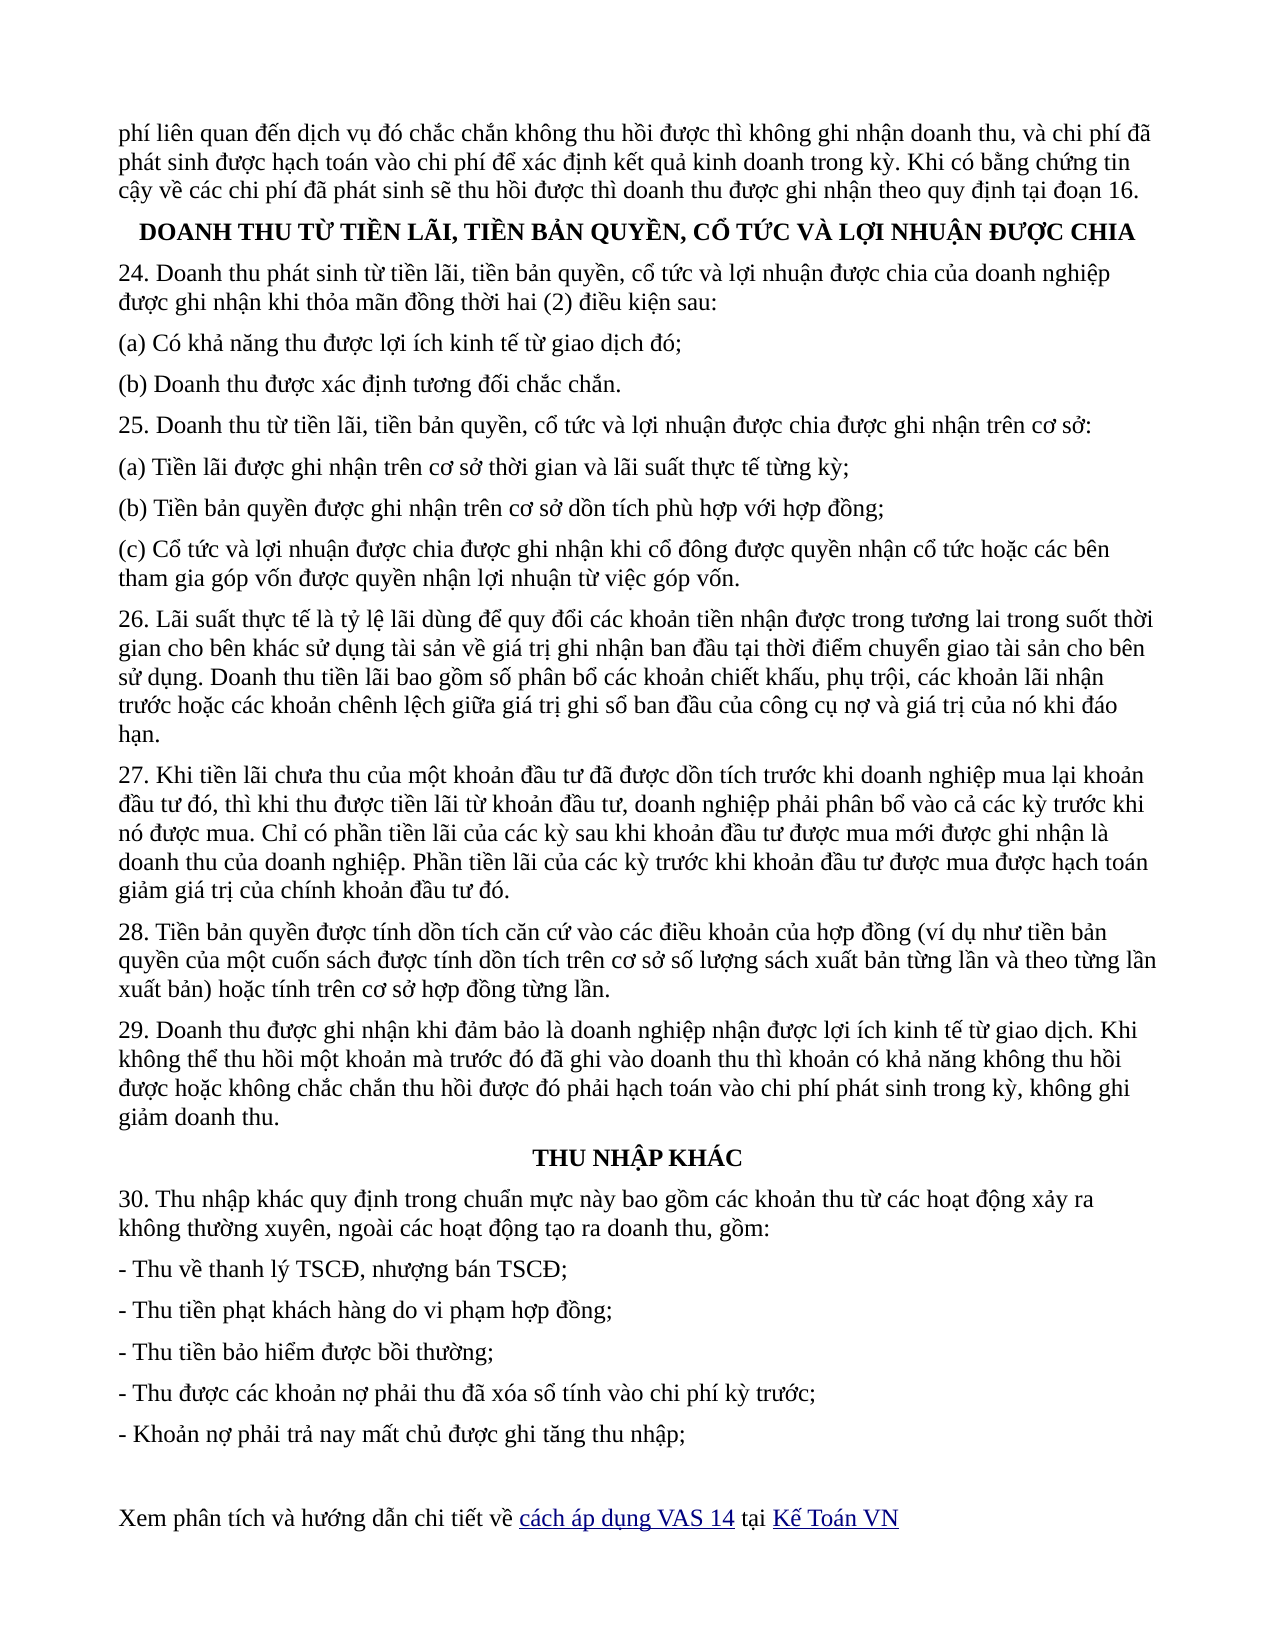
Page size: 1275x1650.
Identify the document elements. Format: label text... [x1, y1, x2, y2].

text (a) Tiền lãi được ghi nhận trên cơ sở thời gian và lãi suất thực tế từng kỳ; [118, 452, 1157, 481]
text 28. Tiền bản quyền được tính dồn tích căn cứ vào các điều khoản của hợp đồng (ví dụ như tiền bản quyền của một cuốn sách được tính dồn tích trên cơ sở số lượng sách xuất bản từng lần và theo từng lần xuất bản) hoặc tính trên cơ sở hợp đồng từng lần. [118, 917, 1157, 1003]
text phí liên quan đến dịch vụ đó chắc chắn không thu hồi được thì không ghi nhận doanh thu, và chi phí đã phát sinh được hạch toán vào chi phí để xác định kết quả kinh doanh trong kỳ. Khi có bằng chứng tin cậy về các chi phí đã phát sinh sẽ thu hồi được thì doanh thu được ghi nhận theo quy định tại đoạn 16. [118, 118, 1157, 204]
text 27. Khi tiền lãi chưa thu của một khoản đầu tư đã được dồn tích trước khi doanh nghiệp mua lại khoản đầu tư đó, thì khi thu được tiền lãi từ khoản đầu tư, doanh nghiệp phải phân bổ vào cả các kỳ trước khi nó được mua. Chỉ có phần tiền lãi của các kỳ sau khi khoản đầu tư được mua mới được ghi nhận là doanh thu của doanh nghiệp. Phần tiền lãi của các kỳ trước khi khoản đầu tư được mua được hạch toán giảm giá trị của chính khoản đầu tư đó. [118, 761, 1157, 904]
text 24. Doanh thu phát sinh từ tiền lãi, tiền bản quyền, cổ tức và lợi nhuận được chia của doanh nghiệp được ghi nhận khi thỏa mãn đồng thời hai (2) điều kiện sau: [118, 258, 1157, 316]
text (c) Cổ tức và lợi nhuận được chia được ghi nhận khi cổ đông được quyền nhận cổ tức hoặc các bên tham gia góp vốn được quyền nhận lợi nhuận từ việc góp vốn. [118, 534, 1157, 592]
text - Thu tiền bảo hiểm được bồi thường; [118, 1337, 1157, 1366]
text 25. Doanh thu từ tiền lãi, tiền bản quyền, cổ tức và lợi nhuận được chia được ghi nhận trên cơ sở: [118, 411, 1157, 439]
text - Khoản nợ phải trả nay mất chủ được ghi tăng thu nhập; [118, 1419, 1157, 1448]
text - Thu tiền phạt khách hàng do vi phạm hợp đồng; [118, 1296, 1157, 1324]
text (b) Doanh thu được xác định tương đối chắc chắn. [118, 369, 1157, 398]
text - Thu về thanh lý TSCĐ, nhượng bán TSCĐ; [118, 1254, 1157, 1283]
text 29. Doanh thu được ghi nhận khi đảm bảo là doanh nghiệp nhận được lợi ích kinh tế từ giao dịch. Khi không thể thu hồi một khoản mà trước đó đã ghi vào doanh thu thì khoản có khả năng không thu hồi được hoặc không chắc chắn thu hồi được đó phải hạch toán vào chi phí phát sinh trong kỳ, không ghi giảm doanh thu. [118, 1016, 1157, 1131]
text (b) Tiền bản quyền được ghi nhận trên cơ sở dồn tích phù hợp với hợp đồng; [118, 493, 1157, 522]
text (a) Có khả năng thu được lợi ích kinh tế từ giao dịch đó; [118, 328, 1157, 357]
text THU NHẬP KHÁC [118, 1143, 1157, 1172]
text 26. Lãi suất thực tế là tỷ lệ lãi dùng để quy đổi các khoản tiền nhận được trong tương lai trong suốt thời gian cho bên khác sử dụng tài sản về giá trị ghi nhận ban đầu tại thời điểm chuyển giao tài sản cho bên sử dụng. Doanh thu tiền lãi bao gồm số phân bổ các khoản chiết khấu, phụ trội, các khoản lãi nhận trước hoặc các khoản chênh lệch giữa giá trị ghi sổ ban đầu của công cụ nợ và giá trị của nó khi đáo hạn. [118, 604, 1157, 748]
text DOANH THU TỪ TIỀN LÃI, TIỀN BẢN QUYỀN, CỔ TỨC VÀ LỢI NHUẬN ĐƯỢC CHIA [118, 217, 1157, 246]
text 30. Thu nhập khác quy định trong chuẩn mực này bao gồm các khoản thu từ các hoạt động xảy ra không thường xuyên, ngoài các hoạt động tạo ra doanh thu, gồm: [118, 1184, 1157, 1242]
text - Thu được các khoản nợ phải thu đã xóa sổ tính vào chi phí kỳ trước; [118, 1378, 1157, 1407]
